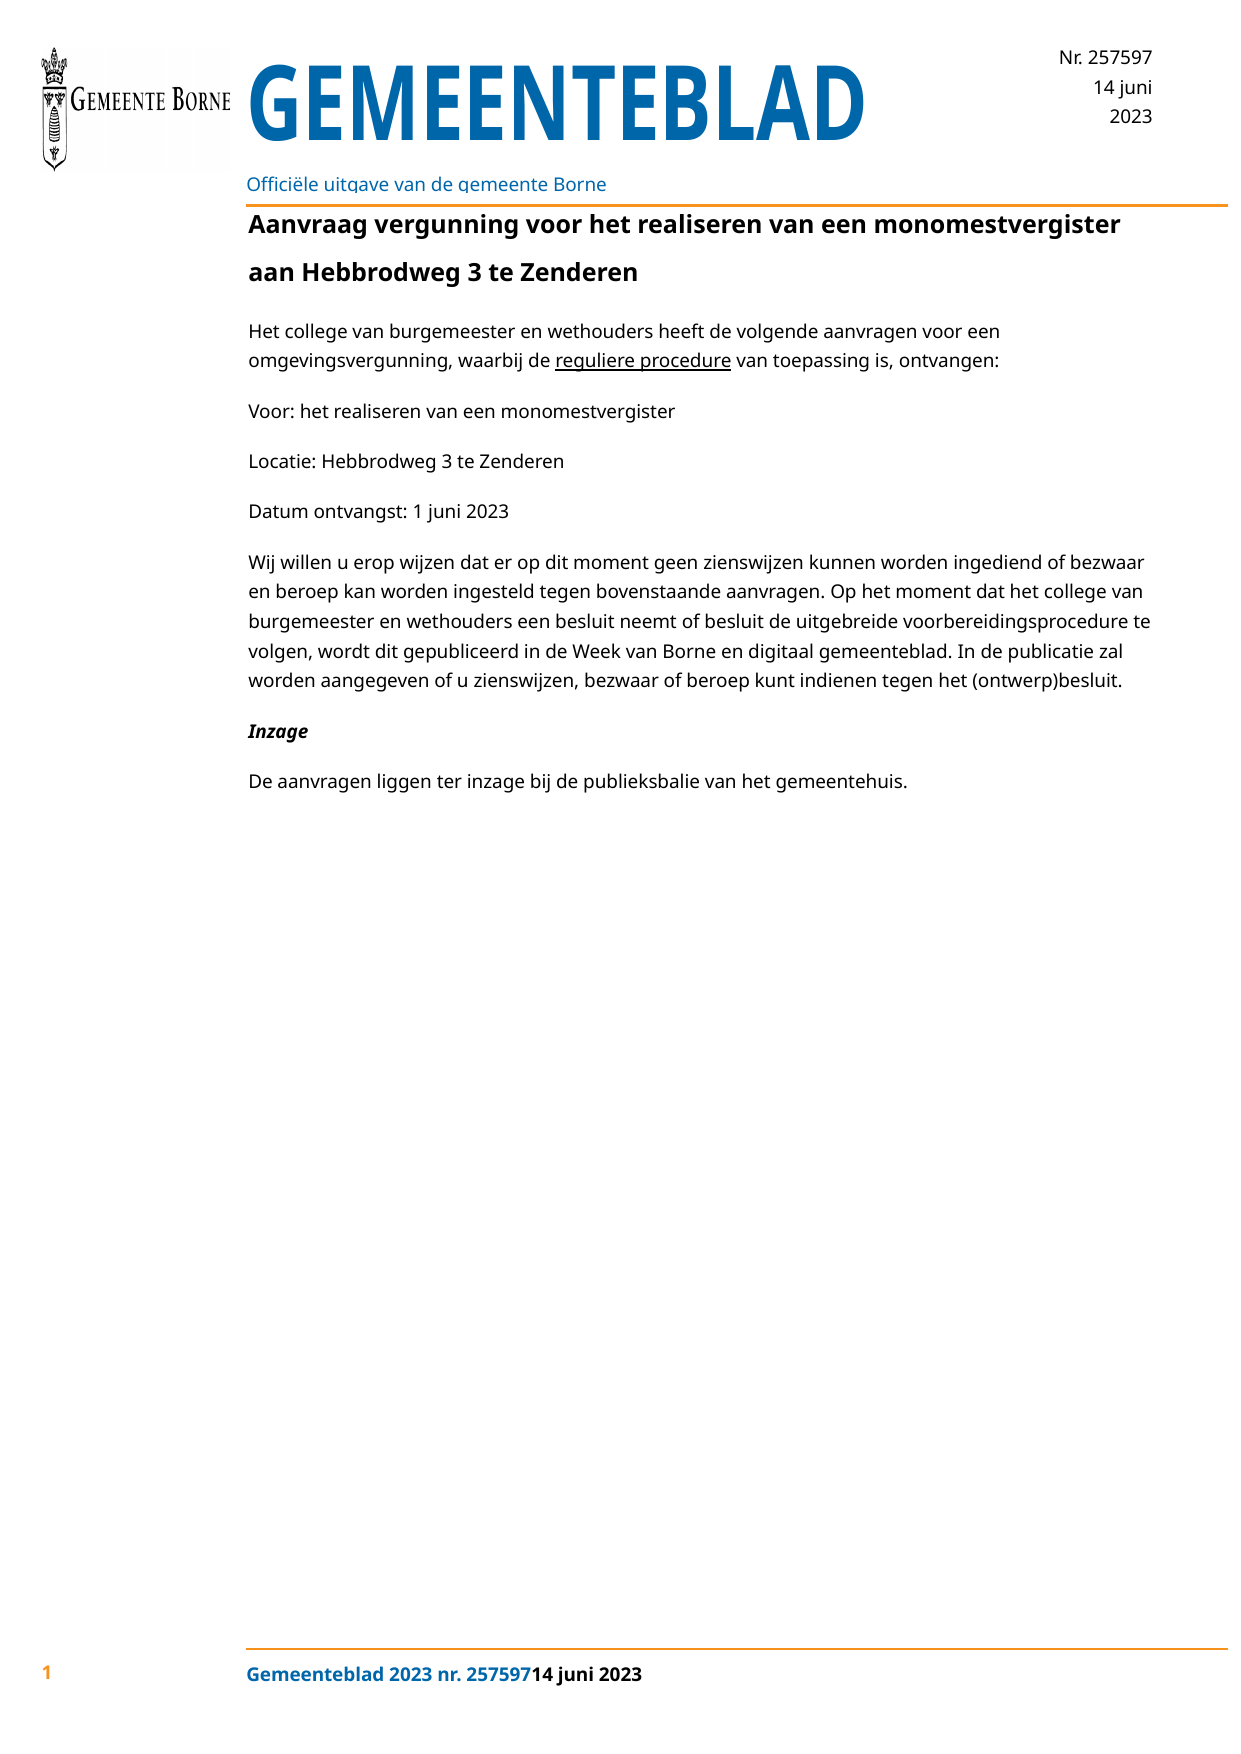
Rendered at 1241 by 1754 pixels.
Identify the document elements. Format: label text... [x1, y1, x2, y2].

text Datum ontvangst: 1 juni 2023 [248, 499, 1152, 524]
text Inzage [248, 718, 1152, 744]
text Locatie: Hebbrodweg 3 te Zenderen [248, 448, 1152, 474]
text De aanvragen liggen ter inzage bij de publieksbalie van het gemeentehuis. [248, 768, 1152, 794]
text Voor: het realiseren van een monomestvergister [248, 398, 1152, 424]
text Wij willen u erop wijzen dat er op dit moment geen zienswijzen kunnen worden ingediend of bezwaar en beroep kan worden ingesteld tegen bovenstaande aanvragen. Op het moment dat het college van burgemeester en wethouders een besluit neemt of besluit de uitgebreide voorbereidingsprocedure te volgen, wordt dit gepubliceerd in de Week van Borne en digitaal gemeenteblad. In de publicatie zal worden aangegeven of u zienswijzen, bezwaar of beroep kunt indienen tegen het (ontwerp)besluit. [248, 549, 1152, 693]
text Aanvraag vergunning voor het realiseren van een monomestvergister aan Hebbrodweg 3 te Zenderen [248, 207, 1152, 288]
text Het college van burgemeester en wethouders heeft de volgende aanvragen voor een omgevingsvergunning, waarbij de reguliere procedure van toepassing is, ontvangen: [248, 318, 1152, 373]
picture [41, 47, 231, 172]
